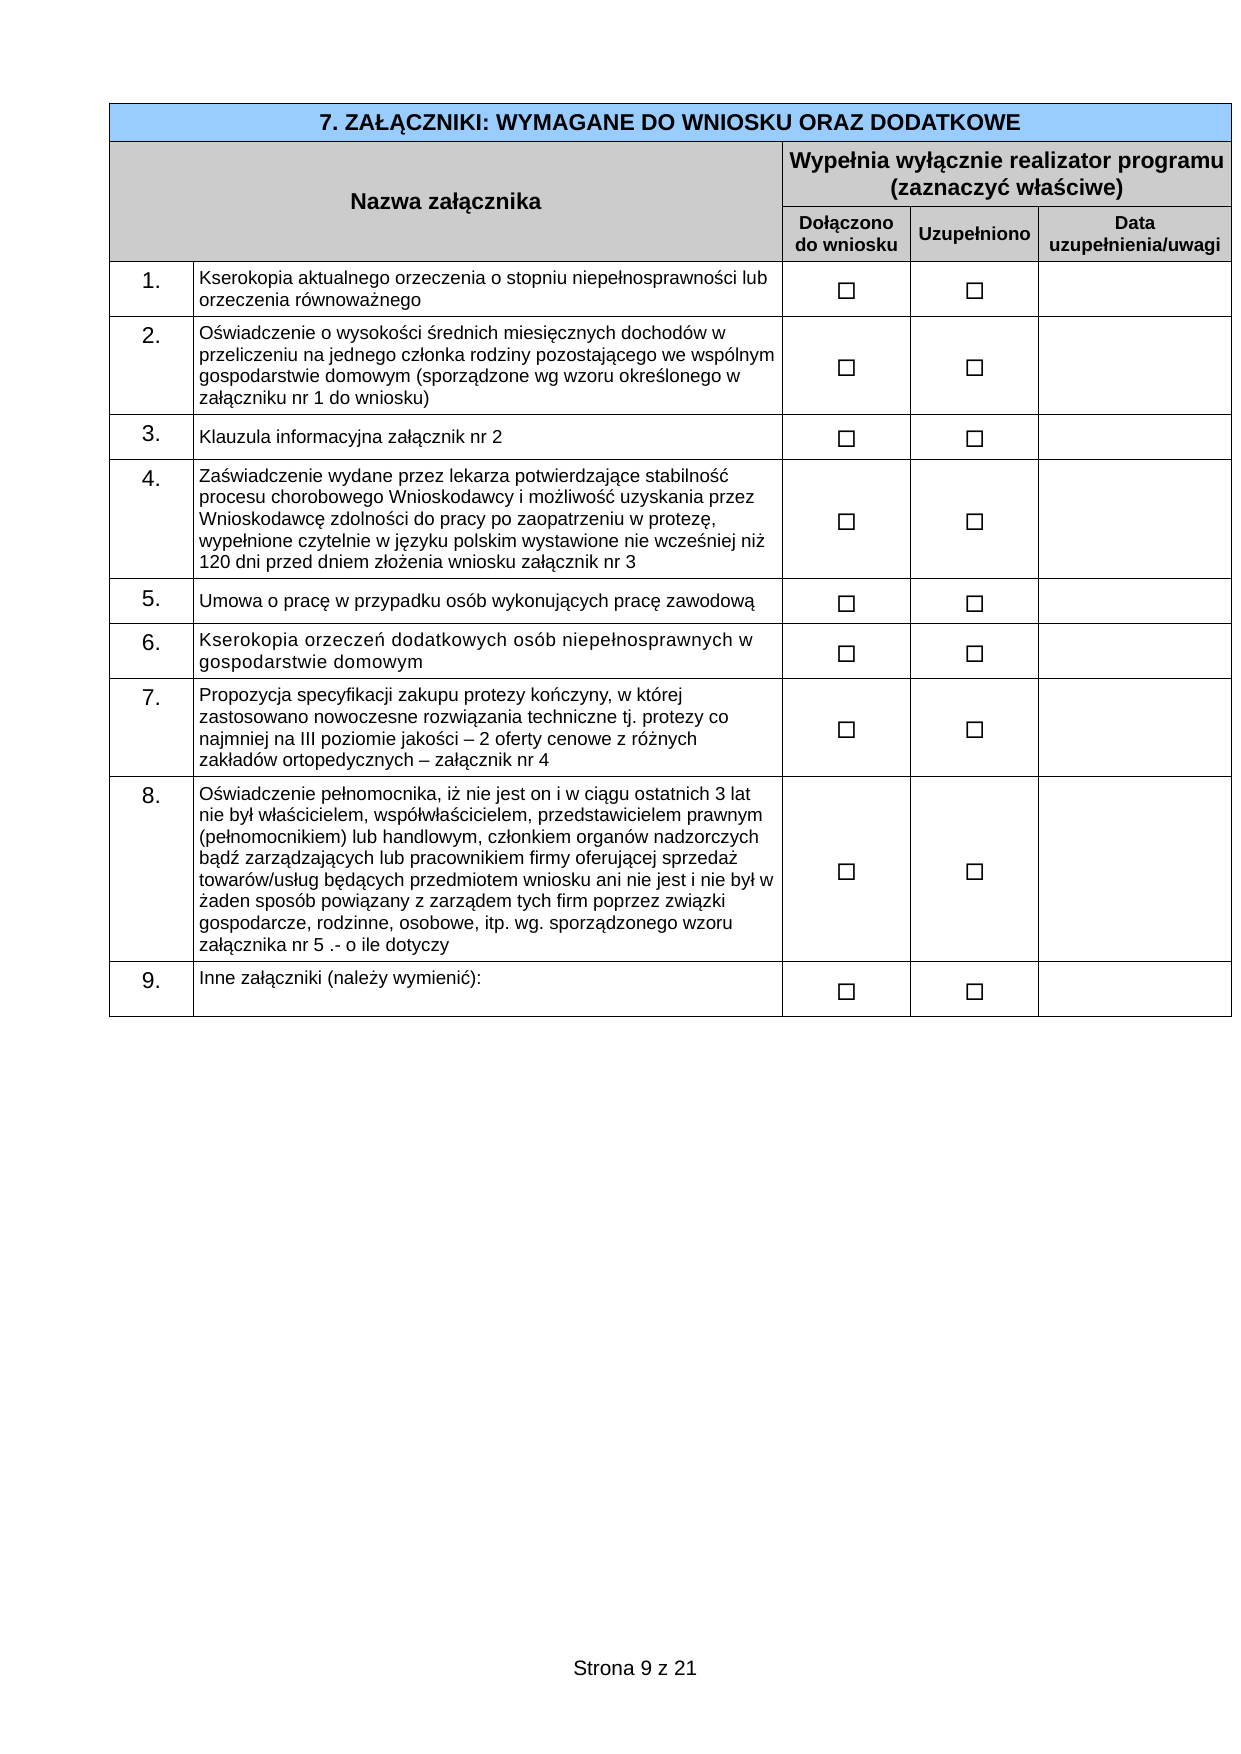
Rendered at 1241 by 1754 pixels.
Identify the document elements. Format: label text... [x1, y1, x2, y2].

table_cell Klauzula informacyjna załącznik nr 2 [194, 415, 782, 458]
table_cell [1039, 317, 1231, 414]
table_cell 3. [110, 415, 193, 458]
table_cell  [783, 579, 910, 623]
table_cell Uzupełniono [911, 207, 1038, 261]
table_cell Nazwa załącznika [110, 142, 782, 261]
table_cell  [783, 262, 910, 316]
table_cell Zaświadczenie wydane przez lekarza potwierdzające stabilność procesu chorobowego Wnioskodawcy i możliwość uzyskania przez Wnioskodawcę zdolności do pracy po zaopatrzeniu w protezę, wypełnione czytelnie w języku polskim wystawione nie wcześniej niż 120 dni przed dniem złożenia wniosku załącznik nr 3 [194, 460, 782, 578]
table_cell 8. [110, 777, 193, 961]
table_cell Dołączono do wniosku [783, 207, 910, 261]
table_cell  [783, 460, 910, 578]
table_cell  [783, 962, 910, 1016]
table_cell [1039, 262, 1231, 316]
table_cell  [783, 317, 910, 414]
table_cell 7. [110, 679, 193, 776]
table_cell  [911, 262, 1038, 316]
table_cell Kserokopia orzeczeń dodatkowych osób niepełnosprawnych w gospodarstwie domowym [194, 624, 782, 678]
table_cell  [783, 777, 910, 961]
table_cell 1. [110, 262, 193, 316]
table_cell  [783, 679, 910, 776]
table_cell  [911, 777, 1038, 961]
table_cell  [911, 624, 1038, 678]
table_cell 5. [110, 579, 193, 623]
table_cell 2. [110, 317, 193, 414]
table_cell  [911, 317, 1038, 414]
table_header 7. ZAŁĄCZNIKI: WYMAGANE DO WNIOSKU ORAZ DODATKOWE [110, 104, 1231, 141]
table_cell Wypełnia wyłącznie realizator programu (zaznaczyć właściwe) [783, 142, 1231, 206]
table_cell [1039, 579, 1231, 623]
table_cell  [911, 962, 1038, 1016]
table_cell [1039, 679, 1231, 776]
table_cell  [911, 579, 1038, 623]
table_cell 6. [110, 624, 193, 678]
table_cell Inne załączniki (należy wymienić): [194, 962, 782, 1016]
table_cell  [911, 415, 1038, 458]
table_cell  [911, 679, 1038, 776]
table_cell [1039, 624, 1231, 678]
table_cell Data uzupełnienia/uwagi [1039, 207, 1231, 261]
table_cell Propozycja specyfikacji zakupu protezy kończyny, w której zastosowano nowoczesne rozwiązania techniczne tj. protezy co najmniej na III poziomie jakości – 2 oferty cenowe z różnych zakładów ortopedycznych – załącznik nr 4 [194, 679, 782, 776]
table_cell 9. [110, 962, 193, 1016]
table_cell [1039, 415, 1231, 458]
table_cell  [783, 415, 910, 458]
table_cell [1039, 460, 1231, 578]
table_cell  [911, 460, 1038, 578]
table_cell Umowa o pracę w przypadku osób wykonujących pracę zawodową [194, 579, 782, 623]
table_cell 4. [110, 460, 193, 578]
table_cell Kserokopia aktualnego orzeczenia o stopniu niepełnosprawności lub orzeczenia równoważnego [194, 262, 782, 316]
table_cell Oświadczenie o wysokości średnich miesięcznych dochodów w przeliczeniu na jednego członka rodziny pozostającego we wspólnym gospodarstwie domowym (sporządzone wg wzoru określonego w załączniku nr 1 do wniosku) [194, 317, 782, 414]
table_cell [1039, 962, 1231, 1016]
table_cell Oświadczenie pełnomocnika, iż nie jest on i w ciągu ostatnich 3 lat nie był właścicielem, współwłaścicielem, przedstawicielem prawnym (pełnomocnikiem) lub handlowym, członkiem organów nadzorczych bądź zarządzających lub pracownikiem firmy oferującej sprzedaż towarów/usług będących przedmiotem wniosku ani nie jest i nie był w żaden sposób powiązany z zarządem tych firm poprzez związki gospodarcze, rodzinne, osobowe, itp. wg. sporządzonego wzoru załącznika nr 5 .- o ile dotyczy [194, 777, 782, 961]
table_cell [1039, 777, 1231, 961]
table_cell  [783, 624, 910, 678]
